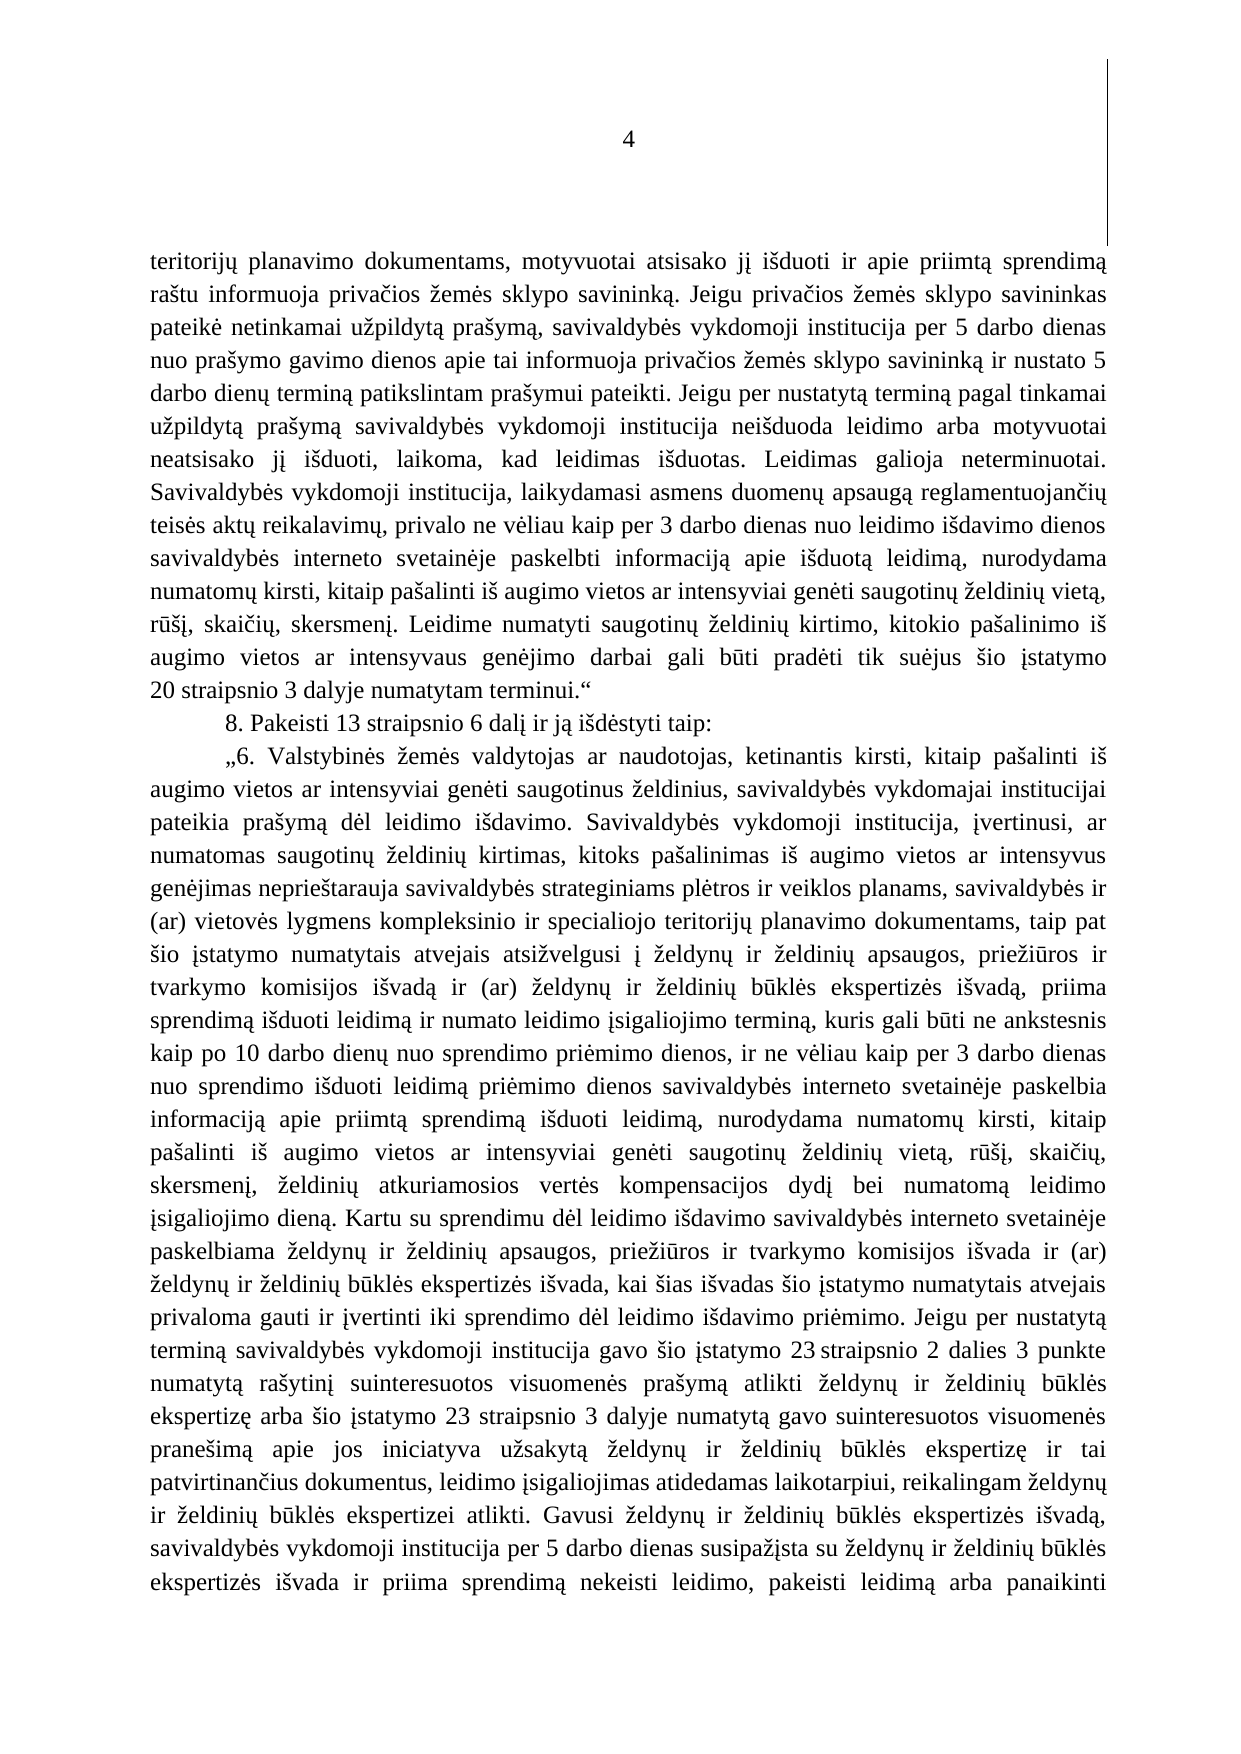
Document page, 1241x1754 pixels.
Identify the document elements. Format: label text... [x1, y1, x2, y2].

text 8. Pakeisti 13 straipsnio 6 dalį ir ją išdėstyti taip: [150, 708, 1107, 737]
text teritorijų planavimo dokumentams, motyvuotai atsisako jį išduoti ir apie priimtą sprendimą raštu informuoja privačios žemės sklypo savininką. Jeigu privačios žemės sklypo savininkas pateikė netinkamai užpildytą prašymą, savivaldybės vykdomoji institucija per 5 darbo dienas nuo prašymo gavimo dienos apie tai informuoja privačios žemės sklypo savininką ir nustato 5 darbo dienų terminą patikslintam prašymui pateikti. Jeigu per nustatytą terminą pagal tinkamai užpildytą prašymą savivaldybės vykdomoji institucija neišduoda leidimo arba motyvuotai neatsisako jį išduoti, laikoma, kad leidimas išduotas. Leidimas galioja neterminuotai. Savivaldybės vykdomoji institucija, laikydamasi asmens duomenų apsaugą reglamentuojančių teisės aktų reikalavimų, privalo ne vėliau kaip per 3 darbo dienas nuo leidimo išdavimo dienos savivaldybės interneto svetainėje paskelbti informaciją apie išduotą leidimą, nurodydama numatomų kirsti, kitaip pašalinti iš augimo vietos ar intensyviai genėti saugotinų želdinių vietą, rūšį, skaičių, skersmenį. Leidime numatyti saugotinų želdinių kirtimo, kitokio pašalinimo iš augimo vietos ar intensyvaus genėjimo darbai gali būti pradėti tik suėjus šio įstatymo 20 straipsnio 3 dalyje numatytam terminui.“ [150, 246, 1107, 704]
text „6. Valstybinės žemės valdytojas ar naudotojas, ketinantis kirsti, kitaip pašalinti iš augimo vietos ar intensyviai genėti saugotinus želdinius, savivaldybės vykdomajai institucijai pateikia prašymą dėl leidimo išdavimo. Savivaldybės vykdomoji institucija, įvertinusi, ar numatomas saugotinų želdinių kirtimas, kitoks pašalinimas iš augimo vietos ar intensyvus genėjimas neprieštarauja savivaldybės strateginiams plėtros ir veiklos planams, savivaldybės ir (ar) vietovės lygmens kompleksinio ir specialiojo teritorijų planavimo dokumentams, taip pat šio įstatymo numatytais atvejais atsižvelgusi į želdynų ir želdinių apsaugos, priežiūros ir tvarkymo komisijos išvadą ir (ar) želdynų ir želdinių būklės ekspertizės išvadą, priima sprendimą išduoti leidimą ir numato leidimo įsigaliojimo terminą, kuris gali būti ne ankstesnis kaip po 10 darbo dienų nuo sprendimo priėmimo dienos, ir ne vėliau kaip per 3 darbo dienas nuo sprendimo išduoti leidimą priėmimo dienos savivaldybės interneto svetainėje paskelbia informaciją apie priimtą sprendimą išduoti leidimą, nurodydama numatomų kirsti, kitaip pašalinti iš augimo vietos ar intensyviai genėti saugotinų želdinių vietą, rūšį, skaičių, skersmenį, želdinių atkuriamosios vertės kompensacijos dydį bei numatomą leidimo įsigaliojimo dieną. Kartu su sprendimu dėl leidimo išdavimo savivaldybės interneto svetainėje paskelbiama želdynų ir želdinių apsaugos, priežiūros ir tvarkymo komisijos išvada ir (ar) želdynų ir želdinių būklės ekspertizės išvada, kai šias išvadas šio įstatymo numatytais atvejais privaloma gauti ir įvertinti iki sprendimo dėl leidimo išdavimo priėmimo. Jeigu per nustatytą terminą savivaldybės vykdomoji institucija gavo šio įstatymo 23 straipsnio 2 dalies 3 punkte numatytą rašytinį suinteresuotos visuomenės prašymą atlikti želdynų ir želdinių būklės ekspertizę arba šio įstatymo 23 straipsnio 3 dalyje numatytą gavo suinteresuotos visuomenės pranešimą apie jos iniciatyva užsakytą želdynų ir želdinių būklės ekspertizę ir tai patvirtinančius dokumentus, leidimo įsigaliojimas atidedamas laikotarpiui, reikalingam želdynų ir želdinių būklės ekspertizei atlikti. Gavusi želdynų ir želdinių būklės ekspertizės išvadą, savivaldybės vykdomoji institucija per 5 darbo dienas susipažįsta su želdynų ir želdinių būklės ekspertizės išvada ir priima sprendimą nekeisti leidimo, pakeisti leidimą arba panaikinti [150, 741, 1107, 1595]
